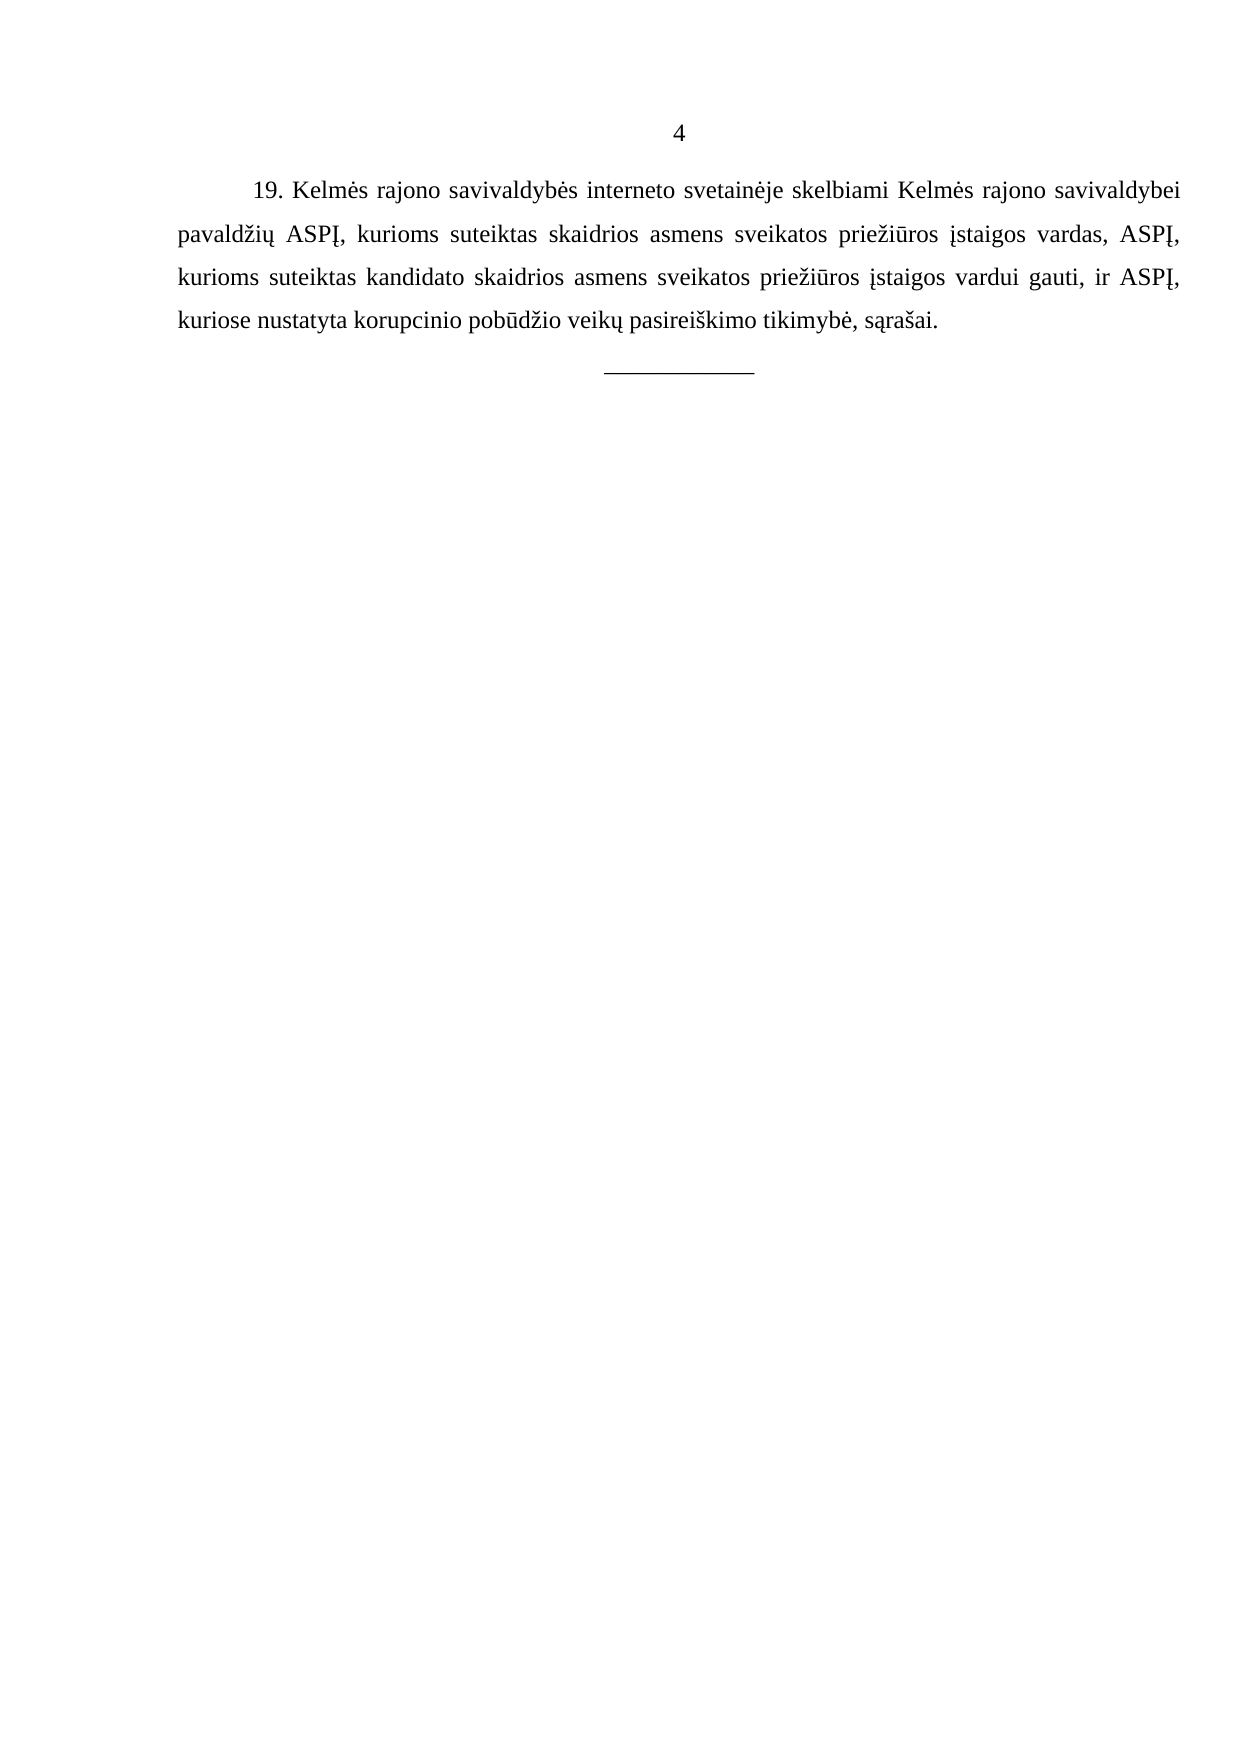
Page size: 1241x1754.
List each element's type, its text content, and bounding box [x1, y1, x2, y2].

text 19. Kelmės rajono savivaldybės interneto svetainėje skelbiami Kelmės rajono savivaldybei pavaldžių ASPĮ, kurioms suteiktas skaidrios asmens sveikatos priežiūros įstaigos vardas, ASPĮ, kurioms suteiktas kandidato skaidrios asmens sveikatos priežiūros įstaigos vardui gauti, ir ASPĮ, kuriose nustatyta korupcinio pobūdžio veikų pasireiškimo tikimybė, sąrašai. [177, 176, 1181, 334]
text ____________ [177, 348, 1181, 377]
